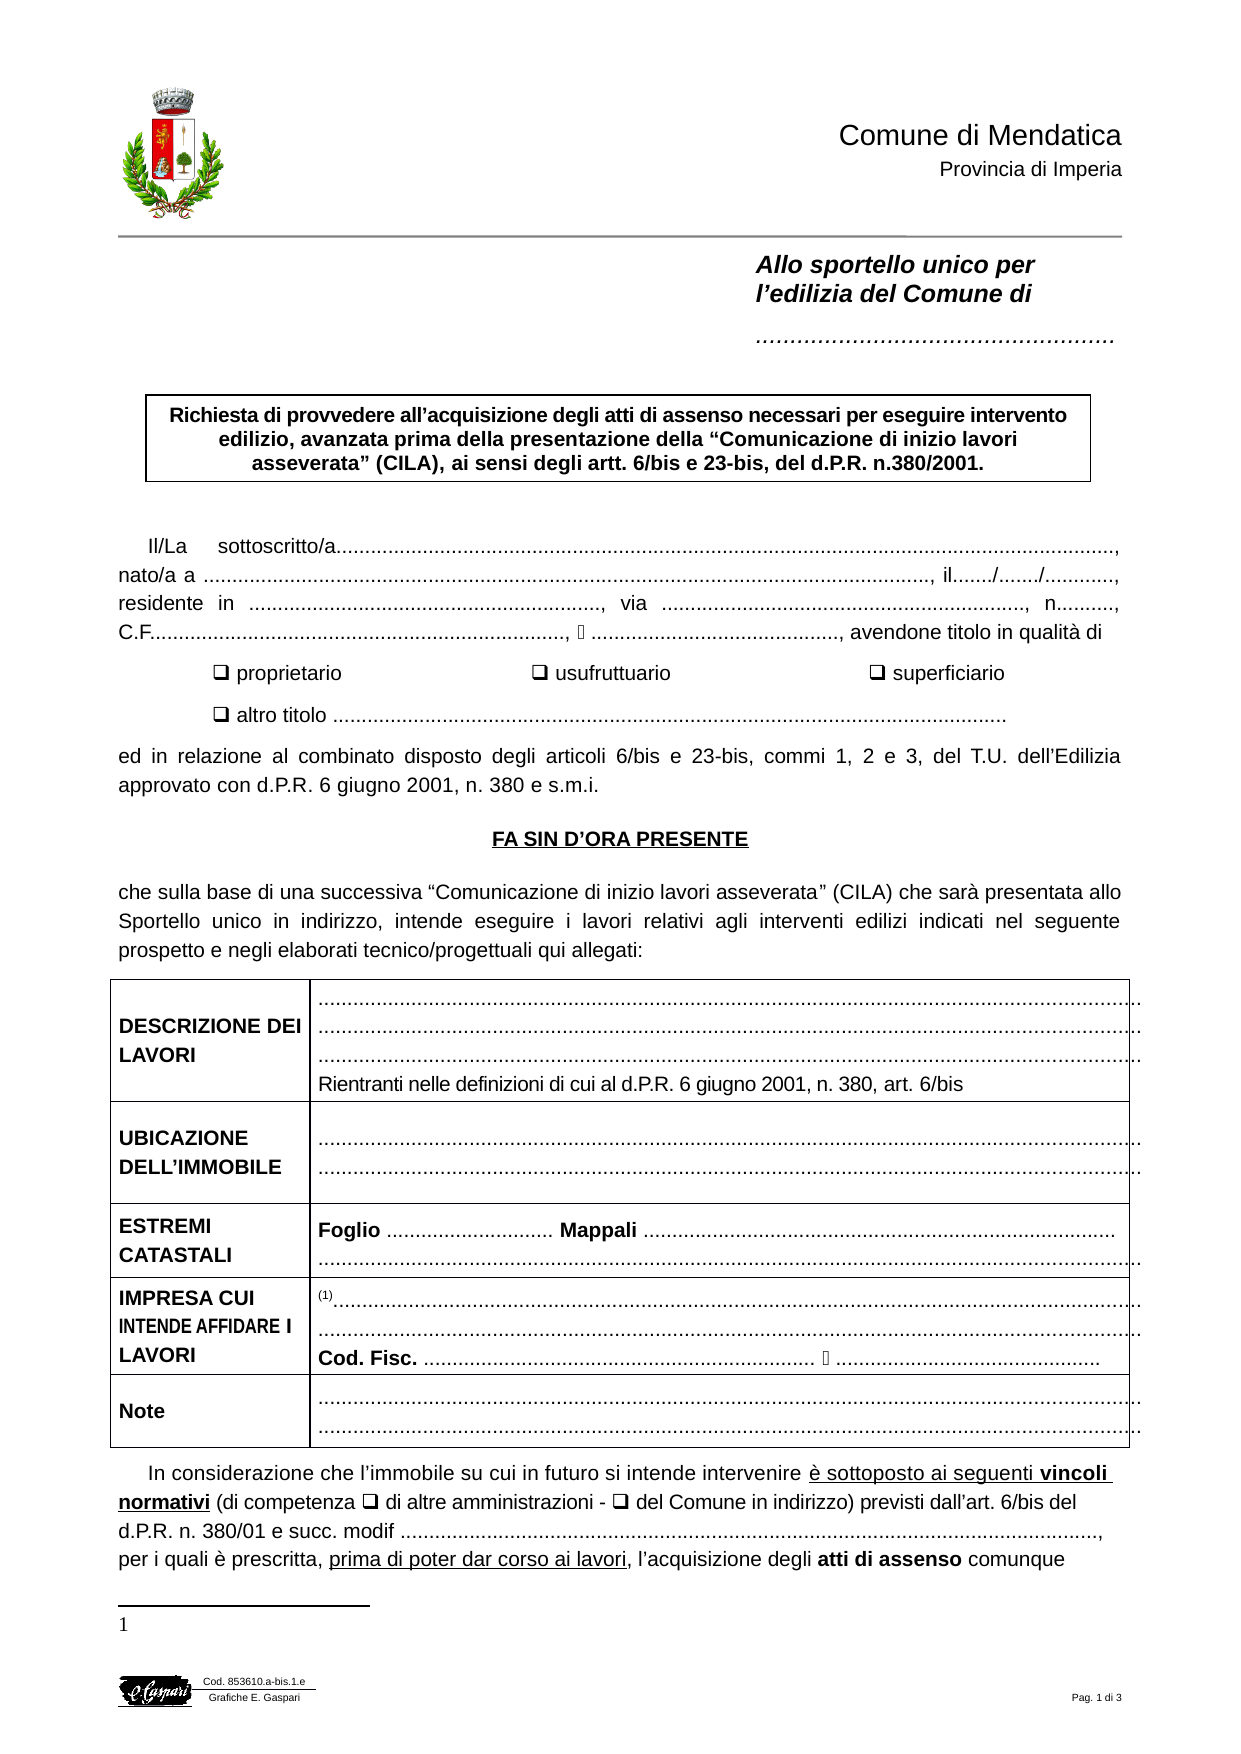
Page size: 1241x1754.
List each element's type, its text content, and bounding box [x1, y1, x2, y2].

table_header DESCRIZIONE DEI LAVORI [111, 980, 309, 1101]
text Il/La sottoscritto/a......................................................................................................................................., nato/a a .............................................................................................................................., il......./......./............, residente in ............................................................., via ..............................................................., n.........., C.F........................................................................,  ..........................................., avendone titolo in qualità di [118, 387, 1122, 644]
text Allo sportello unico per l’edilizia del Comune di [756, 250, 1122, 308]
table_cell Foglio ............................. Mappali .................................................................................. [311, 1204, 1129, 1277]
table_cell IMPRESA CUI INTENDE AFFIDARE I LAVORI [111, 1278, 309, 1374]
table_cell () Cod. Fisc. ....................................................................  .............................................. [311, 1278, 1129, 1374]
table_cell Note [111, 1375, 309, 1447]
text che sulla base di una successiva “Comunicazione di inizio lavori asseverata” (CILA) che sarà presentata allo Sportello unico in indirizzo, intende eseguire i lavori relativi agli interventi edilizi indicati nel seguente prospetto e negli elaborati tecnico/progettuali qui allegati: [118, 880, 1122, 962]
text ed in relazione al combinato disposto degli articoli 6/bis e 23-bis, commi 1, 2 e 3, del T.U. dell’Edilizia approvato con d.P.R. 6 giugno 2001, n. 380 e s.m.i. [118, 744, 1122, 797]
table_cell [311, 1375, 1129, 1447]
text FA SIN D’ORA PRESENTE [118, 826, 1122, 850]
table_header Rientranti nelle definizioni di cui al d.P.R. 6 giugno 2001, n. 380, art. 6/bis [311, 980, 1129, 1101]
picture [118, 1674, 192, 1706]
table_cell UBICAZIONE DELL’IMMOBILE [111, 1102, 309, 1203]
text Provincia di Imperia [224, 157, 1122, 181]
text  proprietario  usufruttuario  superficiario [118, 661, 1122, 685]
text  altro titolo ..................................................................................................................... [118, 703, 1122, 727]
text Comune di Mendatica [224, 118, 1122, 152]
text .................................................... [756, 320, 1122, 349]
table_cell [311, 1102, 1129, 1203]
text In considerazione che l’immobile su cui in futuro si intende intervenire è sottoposto ai seguenti vincoli normativi (di competenza  di altre amministrazioni -  del Comune in indirizzo) previsti dall’art. 6/bis del d.P.R. n. 380/01 e succ. modif ........................................................................................................................., per i quali è prescritta, prima di poter dar corso ai lavori, l’acquisizione degli atti di assenso comunque [118, 1461, 1122, 1571]
picture [122, 87, 224, 219]
table_cell ESTREMI CATASTALI [111, 1204, 309, 1277]
